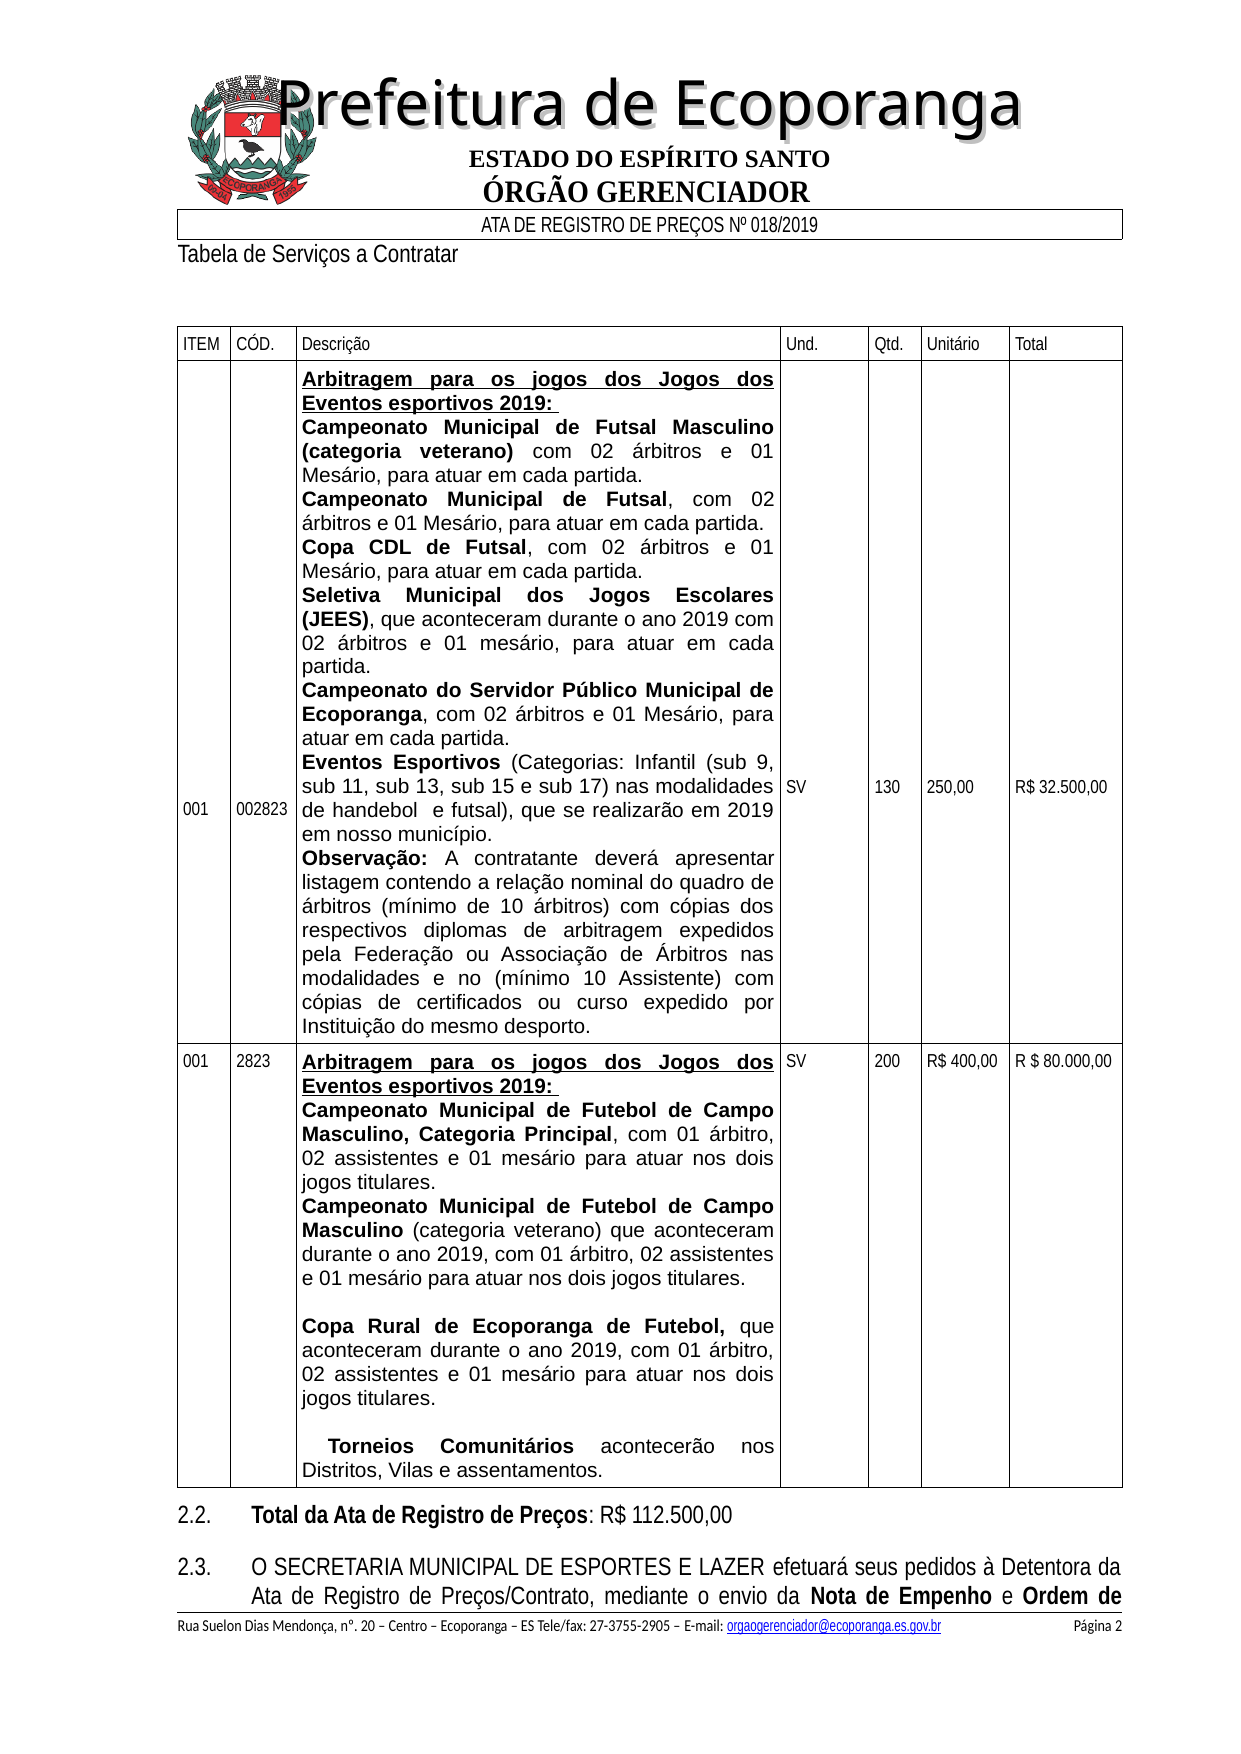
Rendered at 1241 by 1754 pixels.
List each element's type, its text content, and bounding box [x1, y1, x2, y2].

table_header Descrição [297, 327, 780, 360]
table_cell 001 [178, 1044, 230, 1487]
table_cell 250,00 [922, 361, 1009, 1043]
table_header Total [1010, 327, 1122, 360]
table_header ITEM [178, 327, 230, 360]
list Total da Ata de Registro de Preços: R$ 112.500,00 [177, 1500, 1122, 1528]
table_cell R$ 400,00 [922, 1044, 1009, 1487]
picture [187, 75, 317, 205]
table_header CÓD. [231, 327, 296, 360]
table_header Qtd. [869, 327, 921, 360]
table_cell 001 [178, 361, 230, 1043]
table_cell R $ 80.000,00 [1010, 1044, 1122, 1487]
table_cell 200 [869, 1044, 921, 1487]
table_cell SV [781, 361, 868, 1043]
table_cell 130 [869, 361, 921, 1043]
text Tabela de Serviços a Contratar [177, 240, 1122, 268]
table_header Unitário [922, 327, 1009, 360]
table_cell 2823 [231, 1044, 296, 1487]
table_cell SV [781, 1044, 868, 1487]
table_cell R$ 32.500,00 [1010, 361, 1122, 1043]
table_cell 002823 [231, 361, 296, 1043]
list O SECRETARIA MUNICIPAL DE ESPORTES E LAZER efetuará seus pedidos à Detentora da Ata de Registro de Preços/Contrato, mediante o envio da Nota de Empenho e Ordem de [177, 1552, 1122, 1609]
table_cell Arbitragem para os jogos dos Jogos dos Eventos esportivos 2019: Campeonato Municipal de Futsal Masculino (categoria veterano) com 02 árbitros e 01 Mesário, para atuar em cada partida. Campeonato Municipal de Futsal, com 02 árbitros e 01 Mesário, para atuar em cada partida. Copa CDL de Futsal, com 02 árbitros e 01 Mesário, para atuar em cada partida. Seletiva Municipal dos Jogos Escolares (JEES), que aconteceram durante o ano 2019 com 02 árbitros e 01 mesário, para atuar em cada partida. Campeonato do Servidor Público Municipal de Ecoporanga, com 02 árbitros e 01 Mesário, para atuar em cada partida. Eventos Esportivos (Categorias: Infantil (sub 9, sub 11, sub 13, sub 15 e sub 17) nas modalidades de handebol e futsal), que se realizarão em 2019 em nosso município. Observação: A contratante deverá apresentar listagem contendo a relação nominal do quadro de árbitros (mínimo de 10 árbitros) com cópias dos respectivos diplomas de arbitragem expedidos pela Federação ou Associação de Árbitros nas modalidades e no (mínimo 10 Assistente) com cópias de certificados ou curso expedido por Instituição do mesmo desporto. [297, 361, 780, 1043]
table_cell Arbitragem para os jogos dos Jogos dos Eventos esportivos 2019: Campeonato Municipal de Futebol de Campo Masculino, Categoria Principal, com 01 árbitro, 02 assistentes e 01 mesário para atuar nos dois jogos titulares. Campeonato Municipal de Futebol de Campo Masculino (categoria veterano) que aconteceram durante o ano 2019, com 01 árbitro, 02 assistentes e 01 mesário para atuar nos dois jogos titulares. Copa Rural de Ecoporanga de Futebol, que aconteceram durante o ano 2019, com 01 árbitro, 02 assistentes e 01 mesário para atuar nos dois jogos titulares. Torneios Comunitários acontecerão nos Distritos, Vilas e assentamentos. [297, 1044, 780, 1487]
table_header Und. [781, 327, 868, 360]
